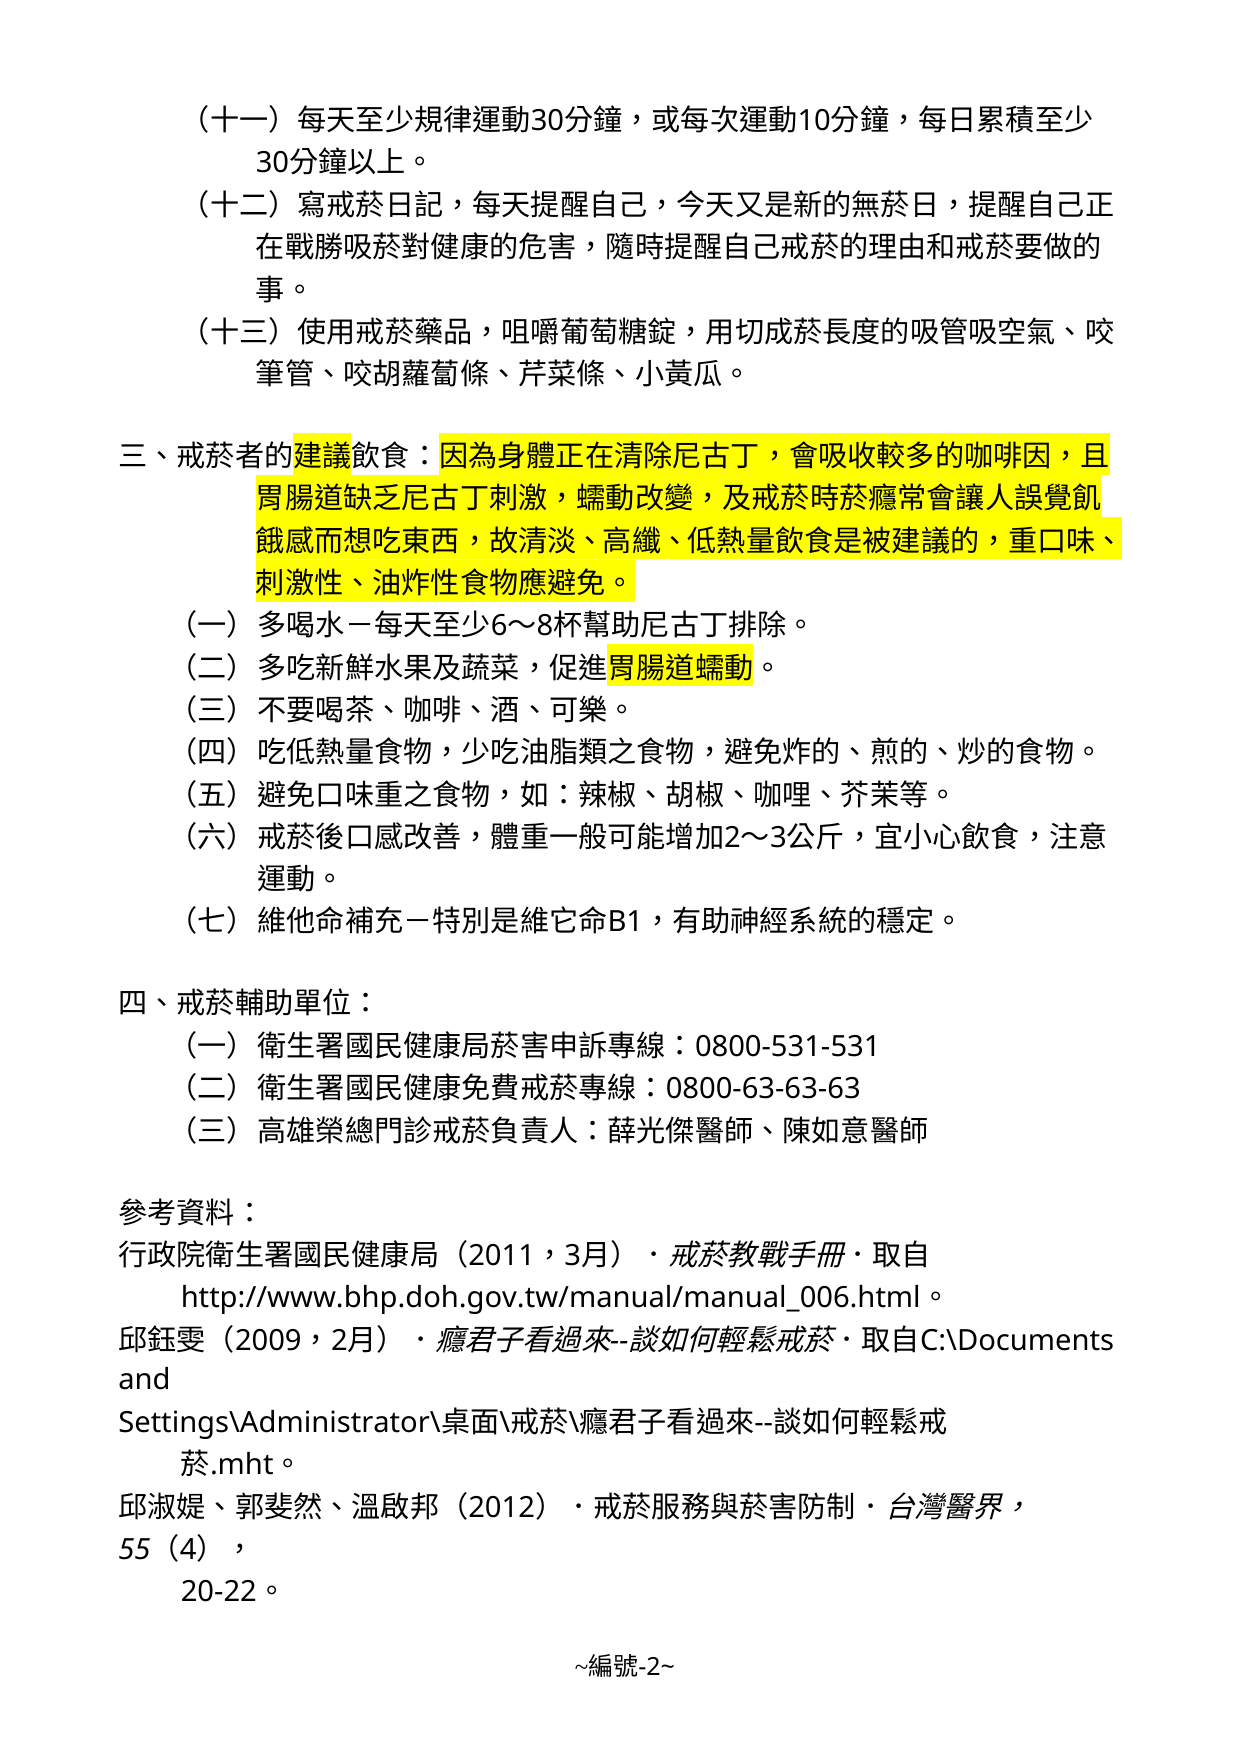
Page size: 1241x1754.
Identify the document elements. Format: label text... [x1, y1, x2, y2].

text 四、戒菸輔助單位： [118, 980, 1122, 1022]
text http://www.bhp.doh.gov.tw/manual/manual_006.html。 [181, 1274, 1122, 1316]
text 三、戒菸者的建議飲食：因為身體正在清除尼古丁，會吸收較多的咖啡因，且 [118, 433, 1122, 475]
list 吃低熱量食物，少吃油脂類之食物，避免炸的、煎的、炒的食物。 [168, 729, 1122, 771]
text （十二）寫戒菸日記，每天提醒自己，今天又是新的無菸日，提醒自己正在戰勝吸菸對健康的危害，隨時提醒自己戒菸的理由和戒菸要做的事。 [181, 181, 1122, 308]
text 邱鈺雯（2009，2月）．癮君子看過來--談如何輕鬆戒菸．取自C:\Documents and [118, 1316, 1122, 1398]
text 參考資料： [118, 1189, 1122, 1231]
text 20-22。 [181, 1568, 1122, 1610]
list 多吃新鮮水果及蔬菜，促進胃腸道蠕動。 [168, 644, 1122, 686]
list 不要喝茶、咖啡、酒、可樂。 [168, 686, 1122, 729]
text 邱淑媞、郭斐然、溫啟邦（2012）．戒菸服務與菸害防制．台灣醫界，55（4）， [118, 1483, 1122, 1568]
text 菸.mht。 [181, 1441, 1122, 1483]
list 衛生署國民健康免費戒菸專線：0800-63-63-63 [168, 1065, 1122, 1107]
list 戒菸後口感改善，體重一般可能增加2～3公斤，宜小心飲食，注意運動。 [168, 813, 1122, 898]
text 胃腸道缺乏尼古丁刺激，蠕動改變，及戒菸時菸癮常會讓人誤覺飢餓感而想吃東西，故清淡、高纖、低熱量飲食是被建議的，重口味、刺激性、油炸性食物應避免。 [256, 475, 1122, 602]
list 高雄榮總門診戒菸負責人：薛光傑醫師、陳如意醫師 [168, 1107, 1122, 1149]
list 衛生署國民健康局菸害申訴專線：0800-531-531 [168, 1022, 1122, 1065]
text Settings\Administrator\桌面\戒菸\癮君子看過來--談如何輕鬆戒 [118, 1398, 1122, 1441]
text （十一）每天至少規律運動30分鐘，或每次運動10分鐘，每日累積至少30分鐘以上。 [181, 97, 1122, 181]
list 避免口味重之食物，如：辣椒、胡椒、咖哩、芥茉等。 [168, 771, 1122, 813]
list 維他命補充－特別是維它命B1，有助神經系統的穩定。 [168, 898, 1122, 940]
list 多喝水－每天至少6～8杯幫助尼古丁排除。 [168, 602, 1122, 644]
text （十三）使用戒菸藥品，咀嚼葡萄糖錠，用切成菸長度的吸管吸空氣、咬筆管、咬胡蘿蔔條、芹菜條、小黃瓜。 [181, 308, 1122, 393]
text 行政院衛生署國民健康局（2011，3月）．戒菸教戰手冊．取自 [118, 1231, 1122, 1274]
